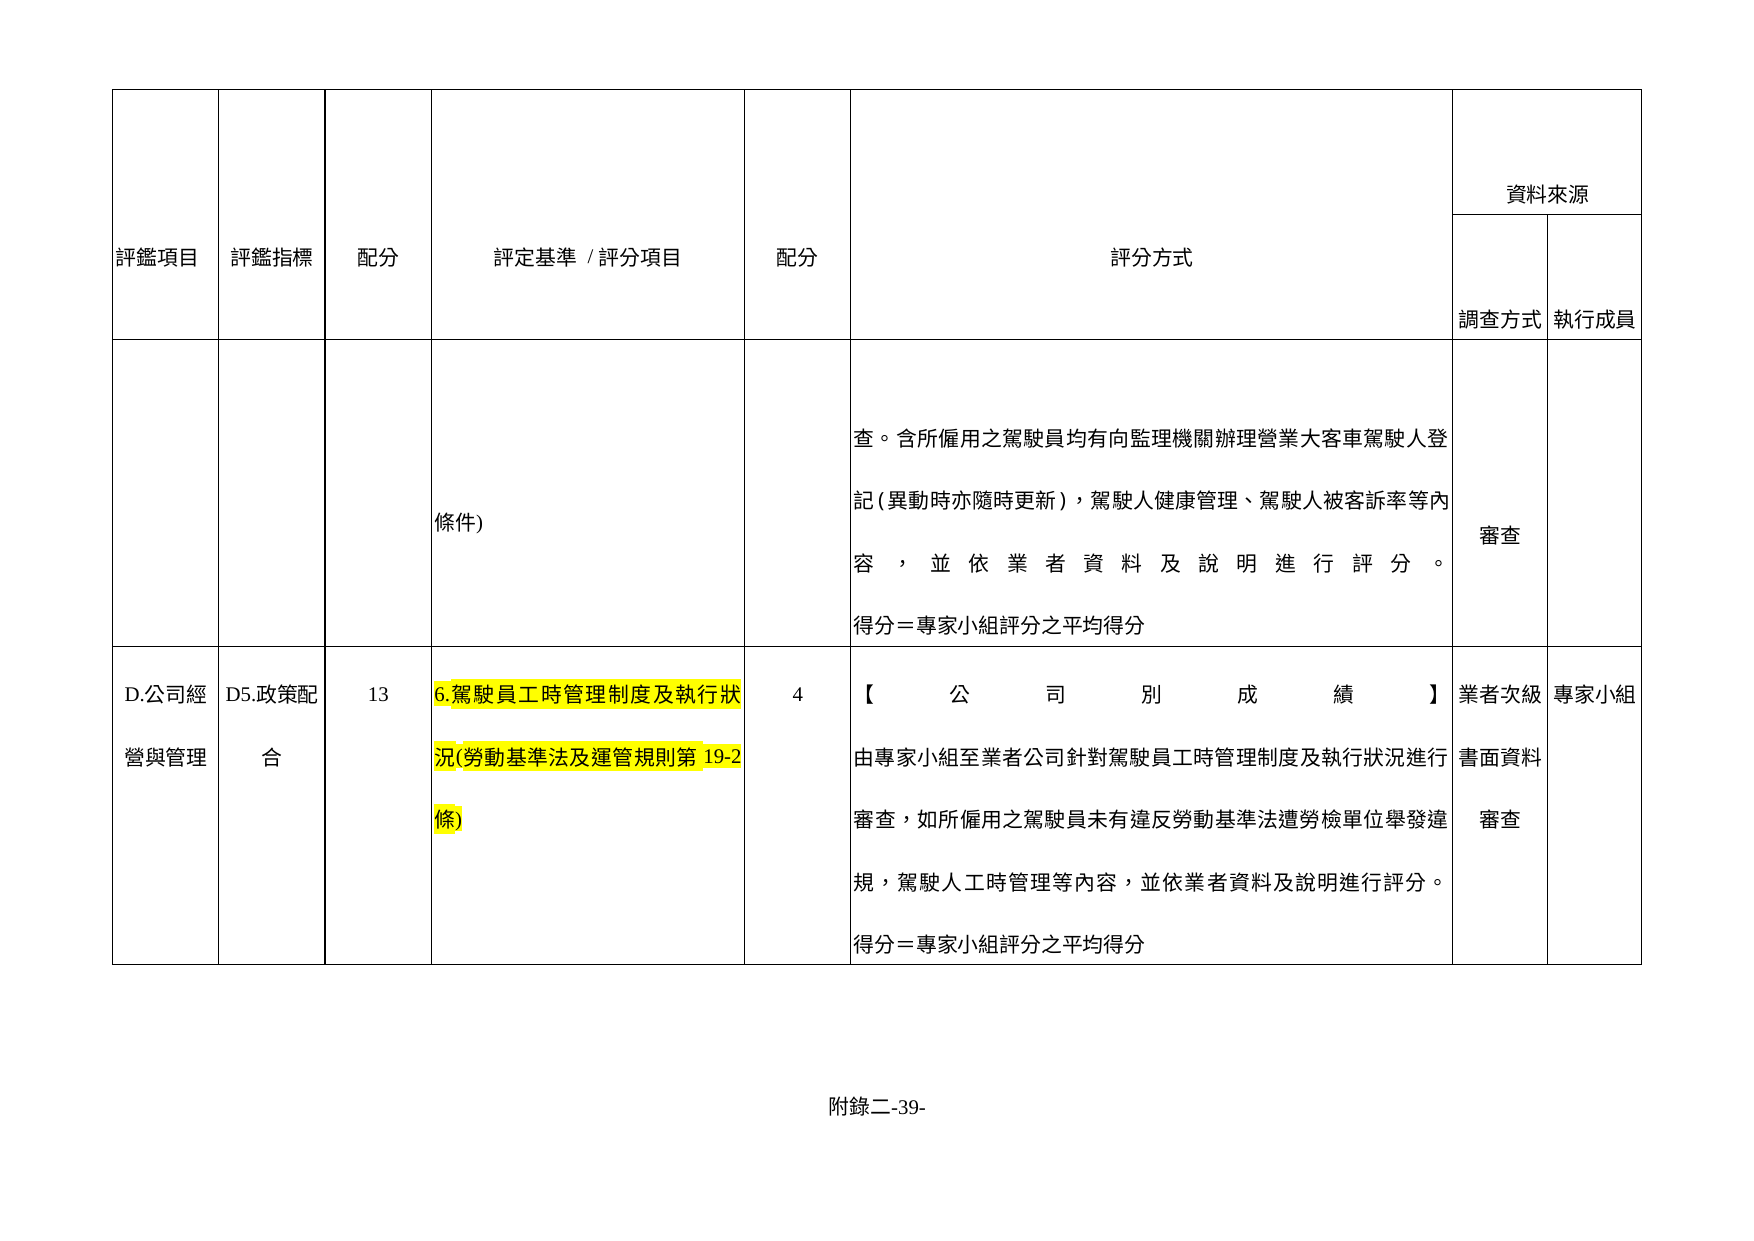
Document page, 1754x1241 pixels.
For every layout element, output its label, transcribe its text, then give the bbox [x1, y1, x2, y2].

table_header 評定基準 / 評分項目 [432, 90, 744, 339]
table_cell [113, 340, 218, 646]
table_header 評鑑指標 [219, 90, 324, 339]
table_cell 13 [326, 647, 431, 964]
table_cell 4 [745, 647, 850, 964]
table_cell 專家小組 [1548, 647, 1641, 964]
table_header 資料來源 [1453, 90, 1641, 214]
table_cell 業者次級 書面資料審查 [1453, 647, 1547, 964]
table_header 評分方式 [851, 90, 1452, 339]
table_cell 【公司別成績】 由專家小組至業者公司針對駕駛員工時管理制度及執行狀況進行審查，如所僱用之駕駛員未有違反勞動基準法遭勞檢單位舉發違規，駕駛人工時管理等內容，並依業者資料及說明進行評分。 得分＝專家小組評分之平均得分 [851, 647, 1452, 964]
table_cell 審查 [1453, 340, 1547, 646]
table_header 評鑑項目 [113, 90, 218, 339]
table_cell [745, 340, 850, 646]
table_header 配分 [326, 90, 431, 339]
table_cell D5.政策配合 [219, 647, 324, 964]
table_cell 調查方式 [1453, 215, 1547, 339]
table_cell 6.駕駛員工時管理制度及執行狀況(勞動基準法及運管規則第19-2條) [432, 647, 744, 964]
table_cell [326, 340, 431, 646]
table_cell 查。含所僱用之駕駛員均有向監理機關辦理營業大客車駕駛人登記(異動時亦隨時更新)，駕駛人健康管理、駕駛人被客訴率等內容，並依業者資料及說明進行評分。 得分＝專家小組評分之平均得分 [851, 340, 1452, 646]
table_cell 條件) [432, 340, 744, 646]
table_cell [219, 340, 324, 646]
table_header 配分 [745, 90, 850, 339]
table_cell 執行成員 [1548, 215, 1641, 339]
table_cell [1548, 340, 1641, 646]
table_cell D.公司經營與管理 [113, 647, 218, 964]
